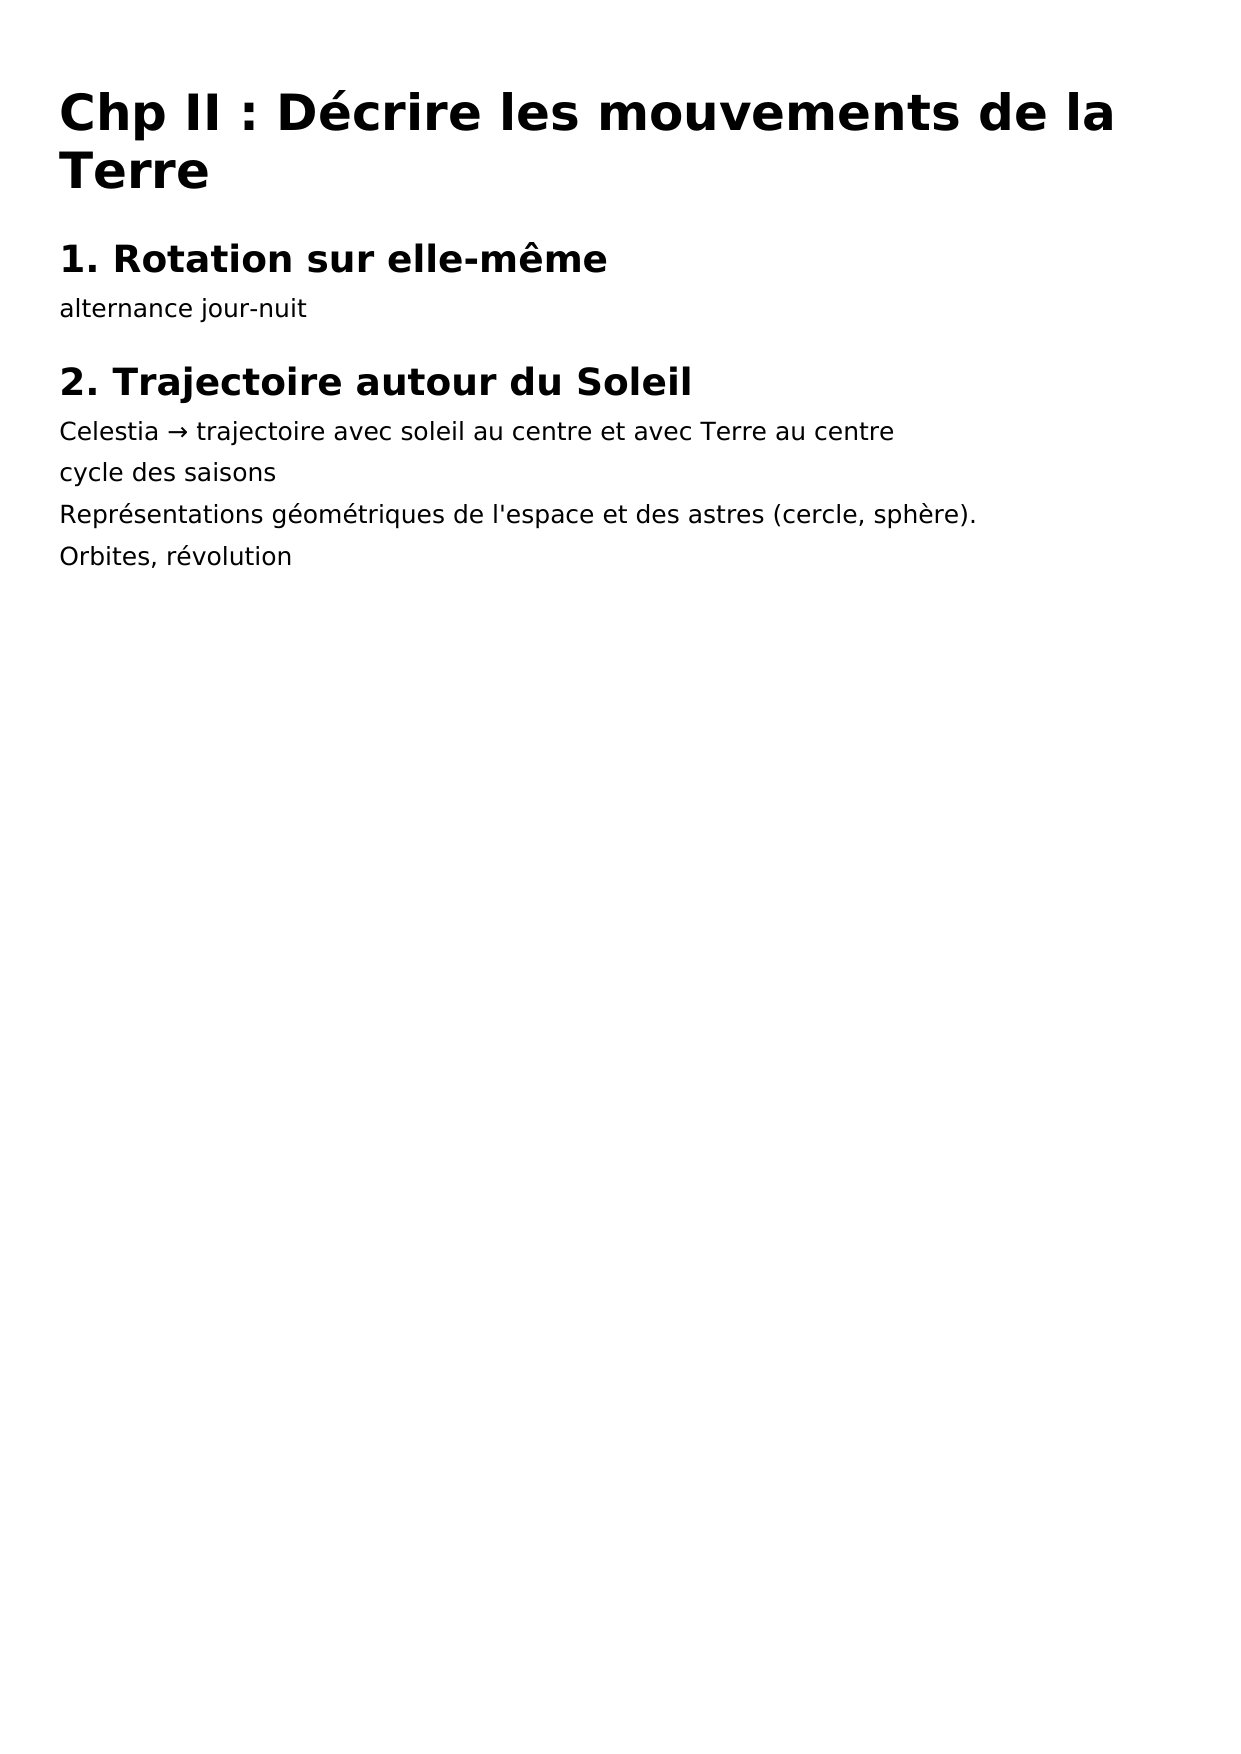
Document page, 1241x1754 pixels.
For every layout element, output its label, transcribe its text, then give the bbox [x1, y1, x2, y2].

subtitle 2. Trajectoire autour du Soleil [59, 361, 1181, 404]
text alternance jour-nuit [59, 294, 1181, 323]
subtitle 1. Rotation sur elle-même [59, 238, 1181, 282]
text Orbites, révolution [59, 542, 1181, 571]
text Celestia → trajectoire avec soleil au centre et avec Terre au centre [59, 417, 1181, 446]
subtitle Chp II : Décrire les mouvements de la Terre [59, 84, 1181, 201]
text cycle des saisons [59, 459, 1181, 488]
text Représentations géométriques de l'espace et des astres (cercle, sphère). [59, 500, 1181, 529]
